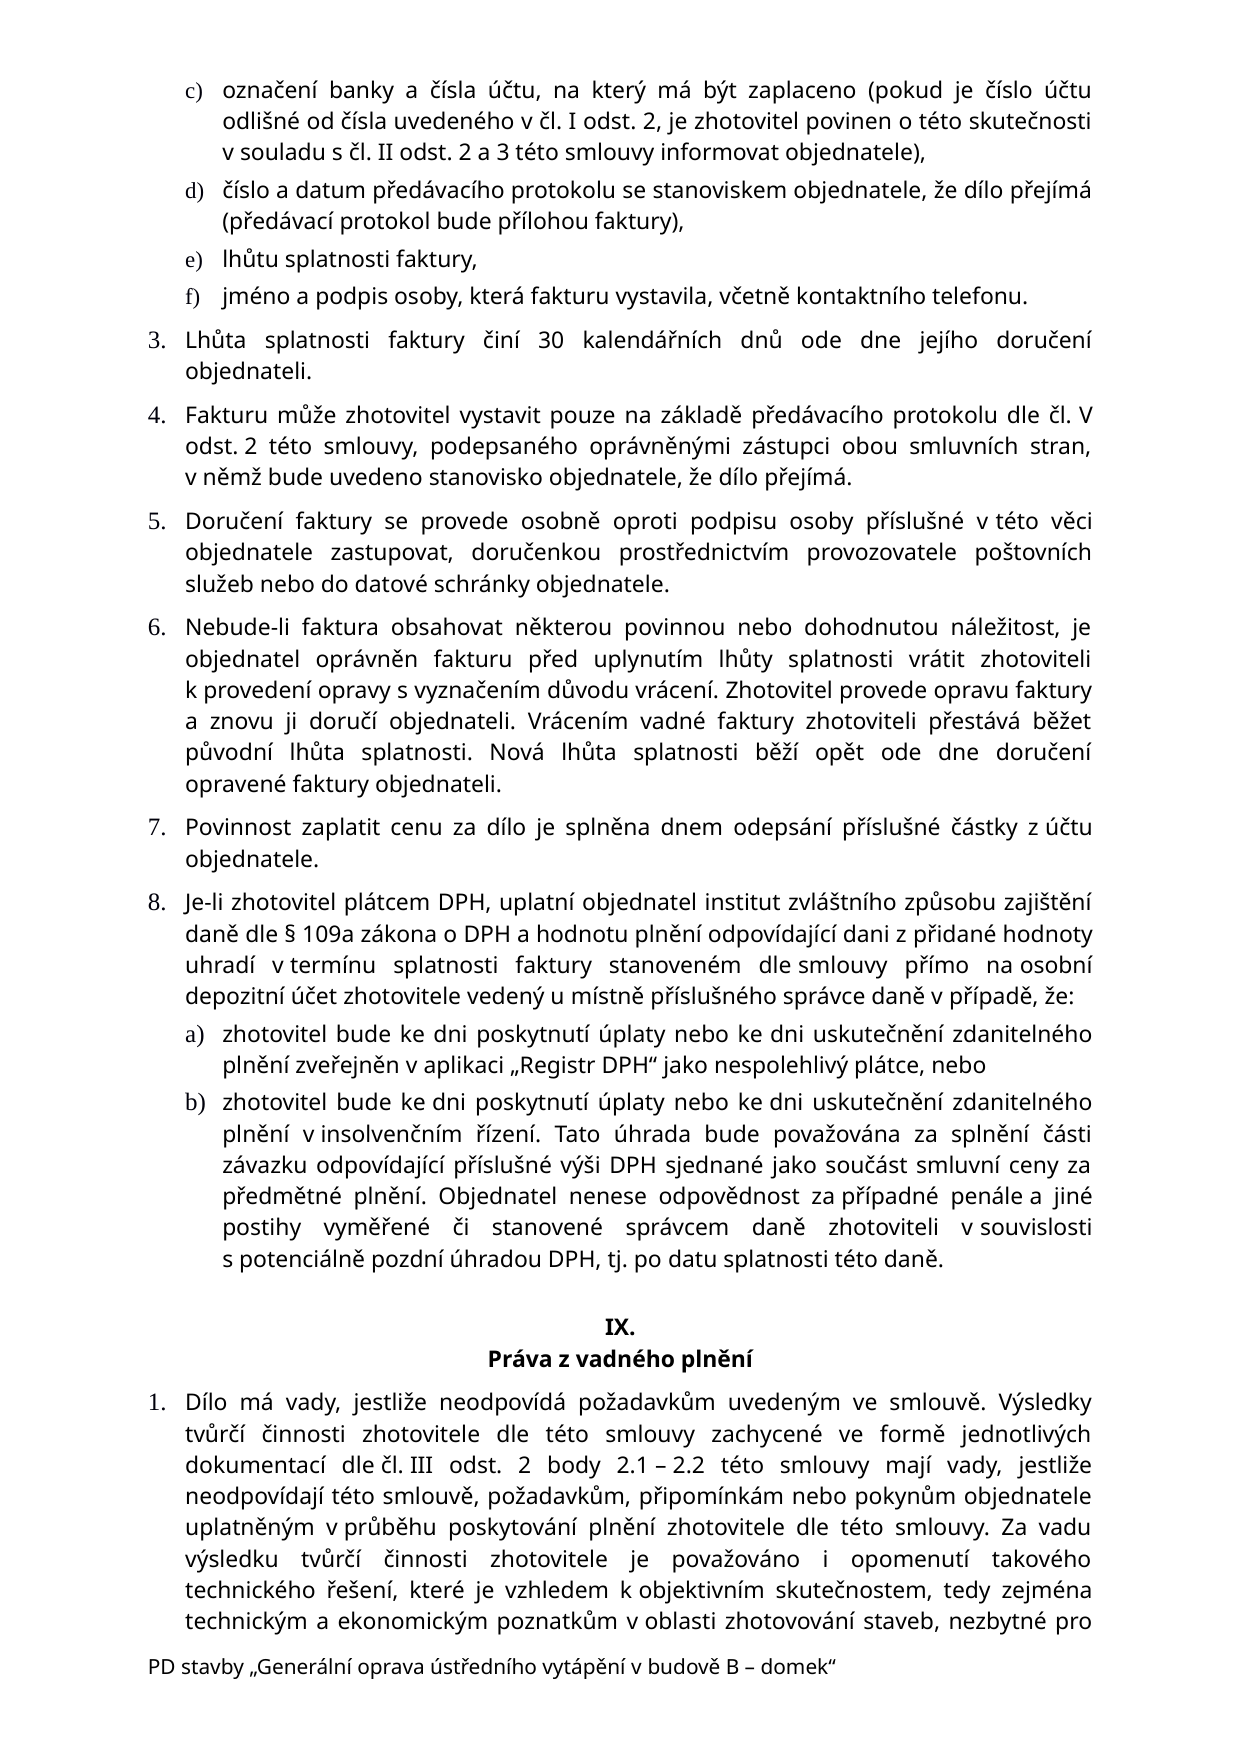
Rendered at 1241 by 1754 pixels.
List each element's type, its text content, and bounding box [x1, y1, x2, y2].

list lhůtu splatnosti faktury, [185, 242, 1092, 274]
list jméno a podpis osoby, která fakturu vystavila, včetně kontaktního telefonu. [185, 280, 1092, 311]
list Lhůta splatnosti faktury činí 30 kalendářních dnů ode dne jejího doručení objednateli. [148, 324, 1092, 386]
list Dílo má vady, jestliže neodpovídá požadavkům uvedeným ve smlouvě. Výsledky tvůrčí činnosti zhotovitele dle této smlouvy zachycené ve formě jednotlivých dokumentací dle čl. III odst. 2 body 2.1 – 2.2 této smlouvy mají vady, jestliže neodpovídají této smlouvě, požadavkům, připomínkám nebo pokynům objednatele uplatněným v průběhu poskytování plnění zhotovitele dle této smlouvy. Za vadu výsledku tvůrčí činnosti zhotovitele je považováno i opomenutí takového technického řešení, které je vzhledem k objektivním skutečnostem, tedy zejména technickým a ekonomickým poznatkům v oblasti zhotovování staveb, nezbytné pro [148, 1386, 1092, 1636]
list Povinnost zaplatit cenu za dílo je splněna dnem odepsání příslušné částky z účtu objednatele. [148, 811, 1092, 874]
list označení banky a čísla účtu, na který má být zaplaceno (pokud je číslo účtu odlišné od čísla uvedeného v čl. I odst. 2, je zhotovitel povinen o této skutečnosti v souladu s čl. II odst. 2 a 3 této smlouvy informovat objednatele), [185, 74, 1092, 167]
list zhotovitel bude ke dni poskytnutí úplaty nebo ke dni uskutečnění zdanitelného plnění v insolvenčním řízení. Tato úhrada bude považována za splnění části závazku odpovídající příslušné výši DPH sjednané jako součást smluvní ceny za předmětné plnění. Objednatel nenese odpovědnost za případné penále a jiné postihy vyměřené či stanovené správcem daně zhotoviteli v souvislosti s potenciálně pozdní úhradou DPH, tj. po datu splatnosti této daně. [185, 1086, 1092, 1274]
list Nebude-li faktura obsahovat některou povinnou nebo dohodnutou náležitost, je objednatel oprávněn fakturu před uplynutím lhůty splatnosti vrátit zhotoviteli k provedení opravy s vyznačením důvodu vrácení. Zhotovitel provede opravu faktury a znovu ji doručí objednateli. Vrácením vadné faktury zhotoviteli přestává běžet původní lhůta splatnosti. Nová lhůta splatnosti běží opět ode dne doručení opravené faktury objednateli. [148, 611, 1092, 799]
list číslo a datum předávacího protokolu se stanoviskem objednatele, že dílo přejímá (předávací protokol bude přílohou faktury), [185, 174, 1092, 236]
list Fakturu může zhotovitel vystavit pouze na základě předávacího protokolu dle čl. V odst. 2 této smlouvy, podepsaného oprávněnými zástupci obou smluvních stran, v němž bude uvedeno stanovisko objednatele, že dílo přejímá. [148, 399, 1092, 492]
list Doručení faktury se provede osobně oproti podpisu osoby příslušné v této věci objednatele zastupovat, doručenkou prostřednictvím provozovatele poštovních služeb nebo do datové schránky objednatele. [148, 505, 1092, 599]
text IX. Práva z vadného plnění [148, 1311, 1092, 1374]
list zhotovitel bude ke dni poskytnutí úplaty nebo ke dni uskutečnění zdanitelného plnění zveřejněn v aplikaci „Registr DPH“ jako nespolehlivý plátce, nebo [185, 1017, 1092, 1080]
list Je-li zhotovitel plátcem DPH, uplatní objednatel institut zvláštního způsobu zajištění daně dle § 109a zákona o DPH a hodnotu plnění odpovídající dani z přidané hodnoty uhradí v termínu splatnosti faktury stanoveném dle smlouvy přímo na osobní depozitní účet zhotovitele vedený u místně příslušného správce daně v případě, že: [148, 886, 1092, 1011]
